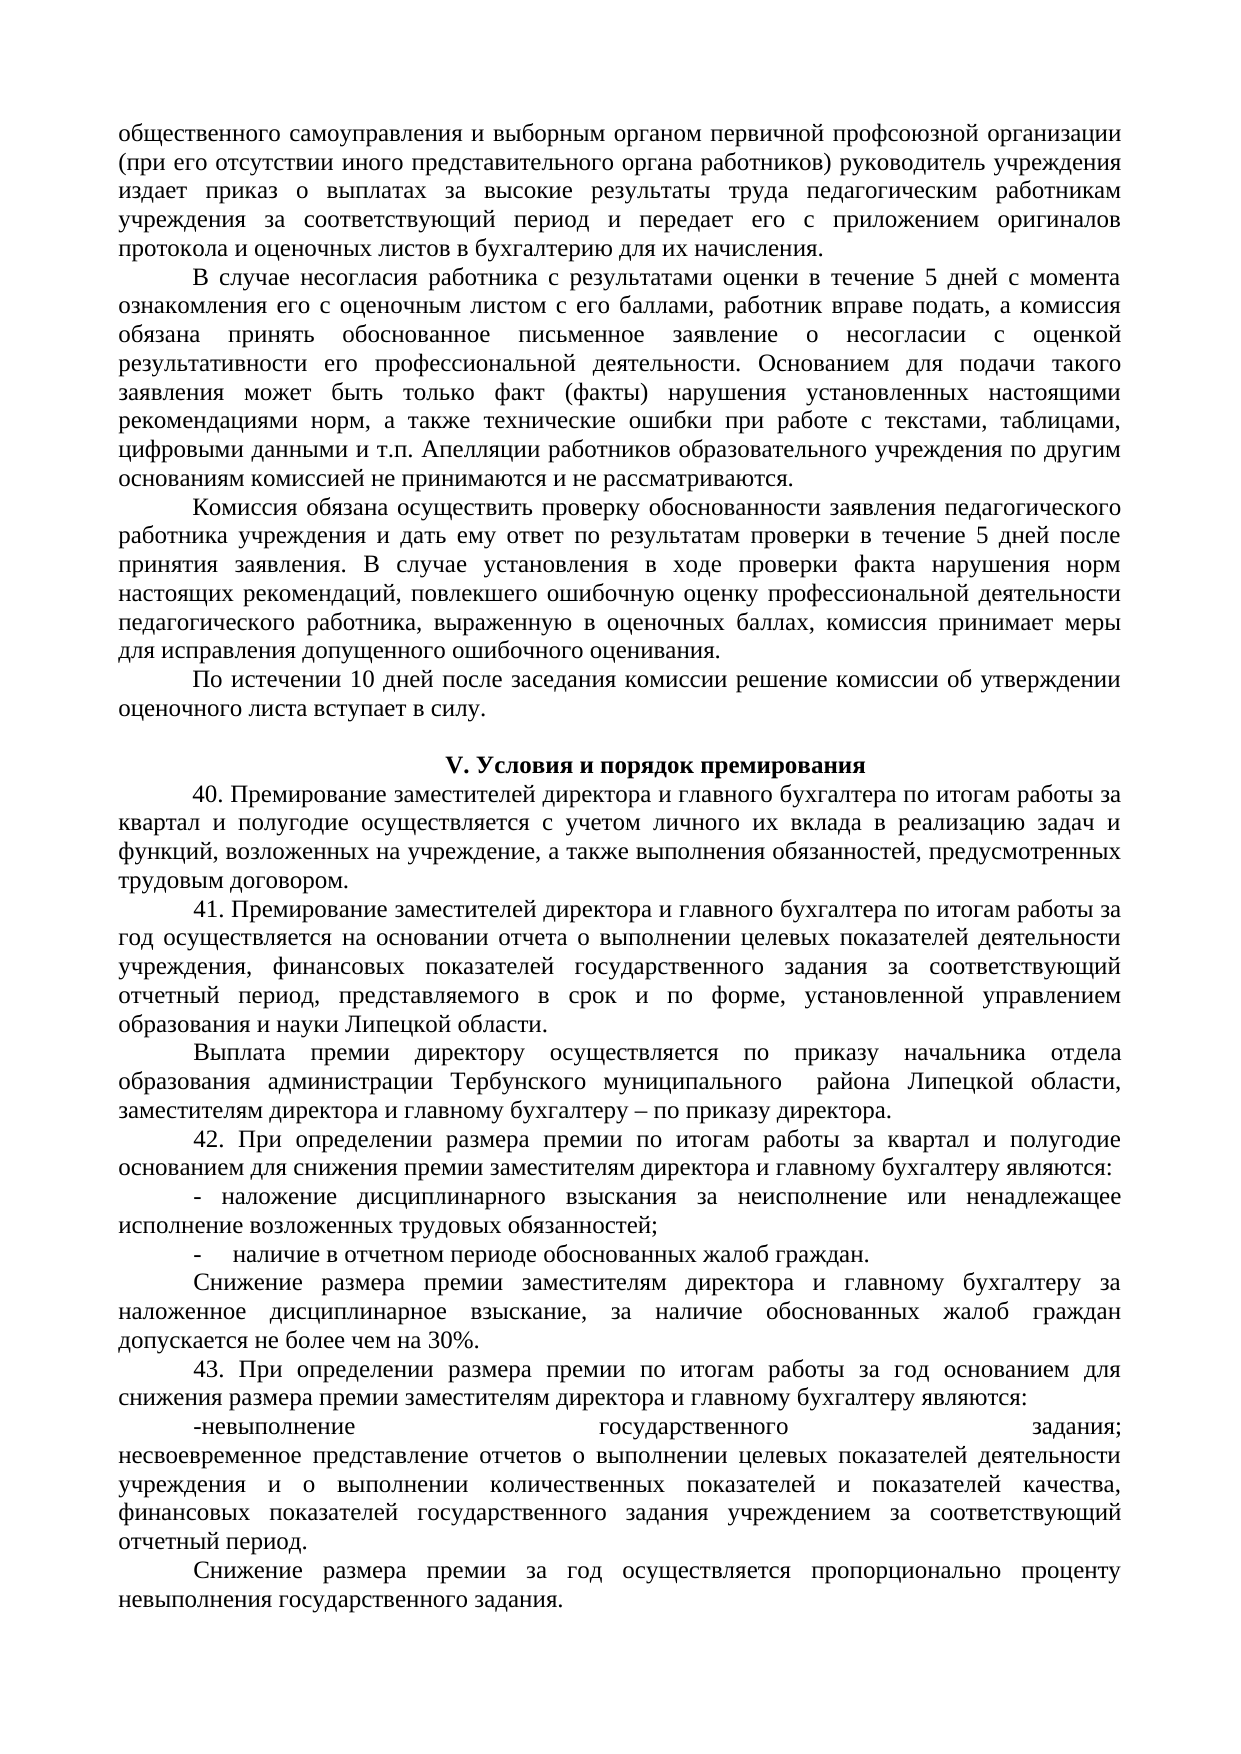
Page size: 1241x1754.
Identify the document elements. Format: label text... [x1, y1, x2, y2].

text Комиссия обязана осуществить проверку обоснованности заявления педагогического работника учреждения и дать ему ответ по результатам проверки в течение 5 дней после принятия заявления. В случае установления в ходе проверки факта нарушения норм настоящих рекомендаций, повлекшего ошибочную оценку профессиональной деятельности педагогического работника, выраженную в оценочных баллах, комиссия принимает меры для исправления допущенного ошибочного оценивания. [118, 492, 1122, 664]
text 43. При определении размера премии по итогам работы за год основанием для снижения размера премии заместителям директора и главному бухгалтеру являются: [118, 1354, 1122, 1411]
text 40. Премирование заместителей директора и главного бухгалтера по итогам работы за квартал и полугодие осуществляется с учетом личного их вклада в реализацию задач и функций, возложенных на учреждение, а также выполнения обязанностей, предусмотренных трудовым договором. [118, 779, 1122, 894]
text По истечении 10 дней после заседания комиссии решение комиссии об утверждении оценочного листа вступает в силу. [118, 664, 1122, 722]
text - наличие в отчетном периоде обоснованных жалоб граждан. [118, 1239, 1122, 1267]
text 41. Премирование заместителей директора и главного бухгалтера по итогам работы за год осуществляется на основании отчета о выполнении целевых показателей деятельности учреждения, финансовых показателей государственного задания за соответствующий отчетный период, представляемого в срок и по форме, установленной управлением образования и науки Липецкой области. [118, 894, 1122, 1037]
text - наложение дисциплинарного взыскания за неисполнение или ненадлежащее исполнение возложенных трудовых обязанностей; [118, 1181, 1122, 1239]
text -невыполнение государственного задания; несвоевременное представление отчетов о выполнении целевых показателей деятельности учреждения и о выполнении количественных показателей и показателей качества, финансовых показателей государственного задания учреждением за соответствующий отчетный период. [118, 1411, 1122, 1555]
text Выплата премии директору осуществляется по приказу начальника отдела образования администрации Тербунского муниципального района Липецкой области, заместителям директора и главному бухгалтеру – по приказу директора. [118, 1037, 1122, 1124]
text Снижение размера премии за год осуществляется пропорционально проценту невыполнения государственного задания. [118, 1555, 1122, 1612]
text 42. При определении размера премии по итогам работы за квартал и полугодие основанием для снижения премии заместителям директора и главному бухгалтеру являются: [118, 1124, 1122, 1181]
text В случае несогласия работника с результатами оценки в течение 5 дней с момента ознакомления его с оценочным листом с его баллами, работник вправе подать, а комиссия обязана принять обоснованное письменное заявление о несогласии с оценкой результативности его профессиональной деятельности. Основанием для подачи такого заявления может быть только факт (факты) нарушения установленных настоящими рекомендациями норм, а также технические ошибки при работе с текстами, таблицами, цифровыми данными и т.п. Апелляции работников образовательного учреждения по другим основаниям комиссией не принимаются и не рассматриваются. [118, 262, 1122, 492]
text общественного самоуправления и выборным органом первичной профсоюзной организации (при его отсутствии иного представительного органа работников) руководитель учреждения издает приказ о выплатах за высокие результаты труда педагогическим работникам учреждения за соответствующий период и передает его с приложением оригиналов протокола и оценочных листов в бухгалтерию для их начисления. [118, 118, 1122, 262]
text Снижение размера премии заместителям директора и главному бухгалтеру за наложенное дисциплинарное взыскание, за наличие обоснованных жалоб граждан допускается не более чем на 30%. [118, 1267, 1122, 1354]
text V. Условия и порядок премирования [118, 750, 1122, 779]
